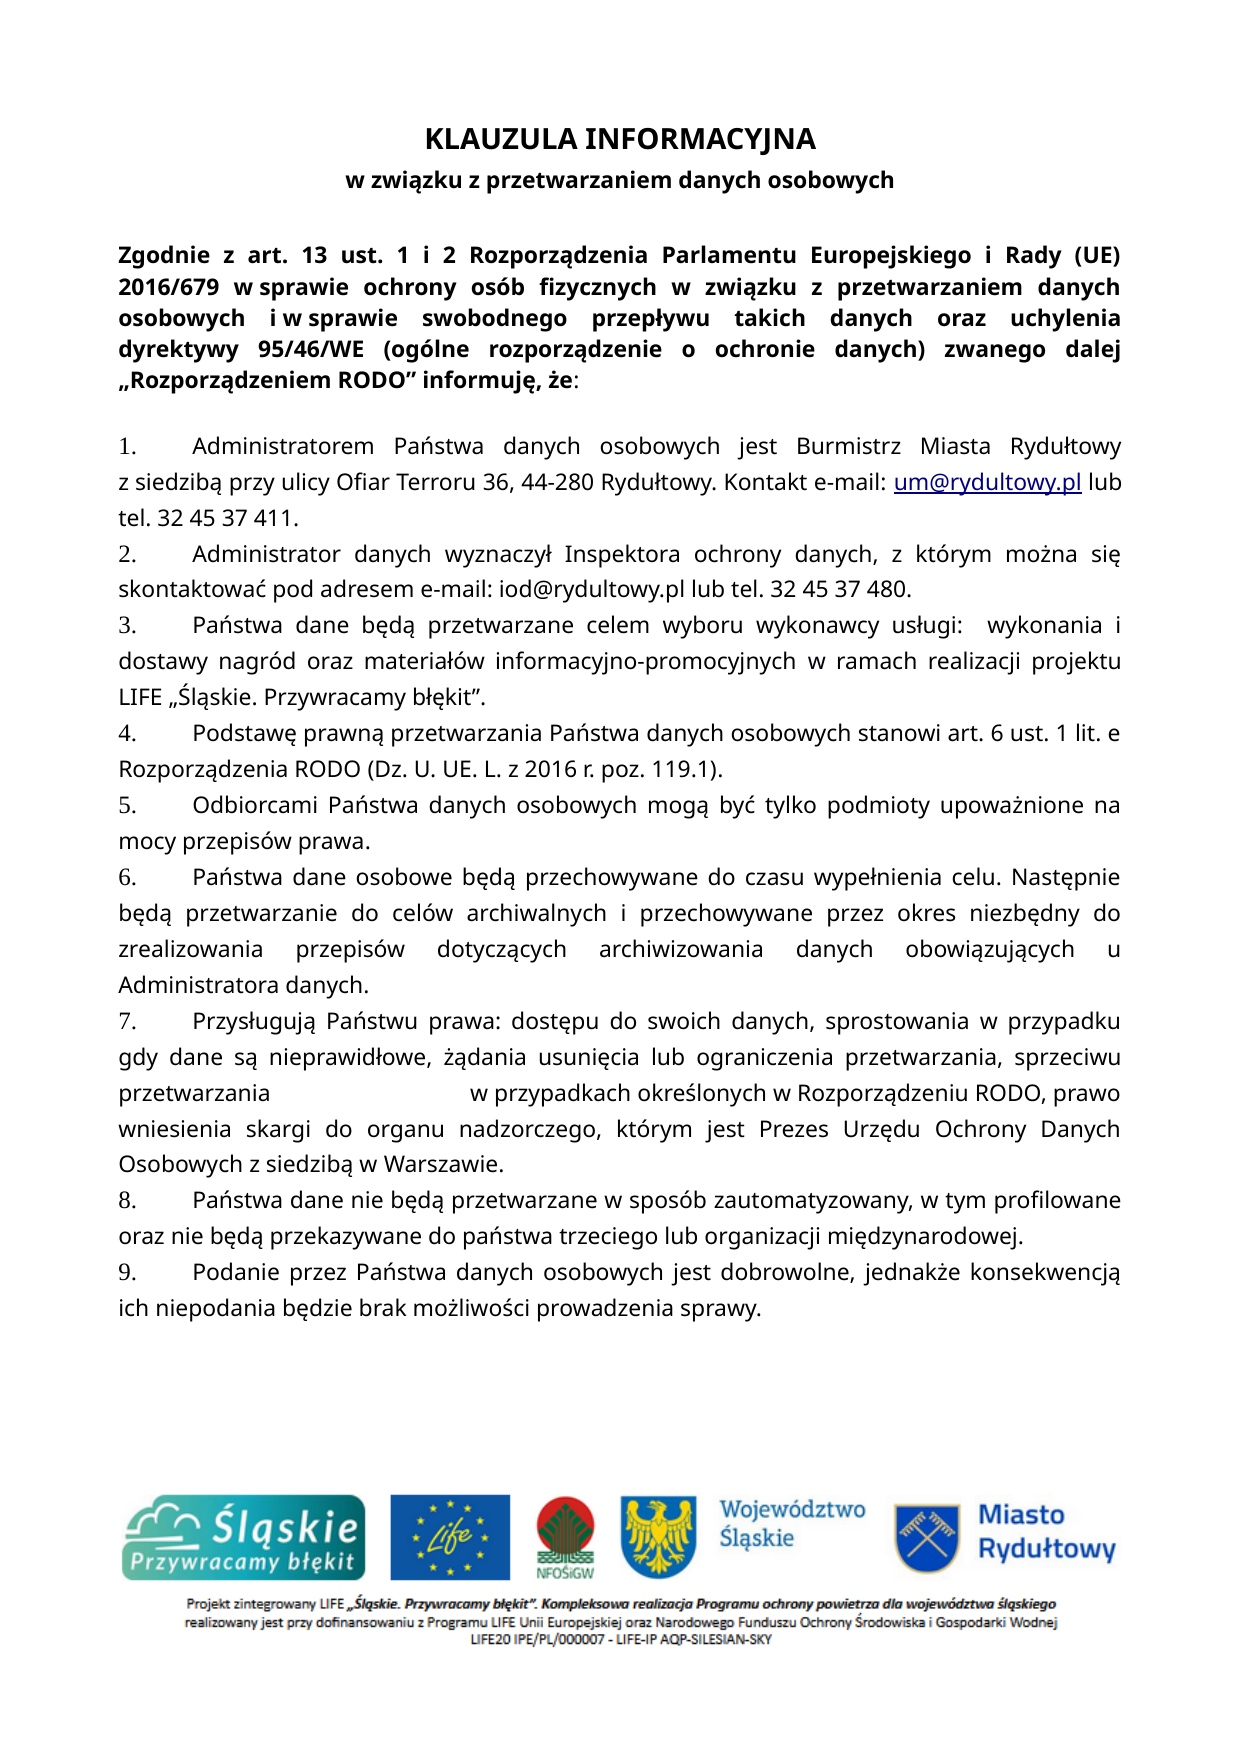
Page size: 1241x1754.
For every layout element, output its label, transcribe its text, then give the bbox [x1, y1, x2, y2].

text Zgodnie z art. 13 ust. 1 i 2 Rozporządzenia Parlamentu Europejskiego i Rady (UE) 2016/679 w sprawie ochrony osób fizycznych w związku z przetwarzaniem danych osobowych i w sprawie swobodnego przepływu takich danych oraz uchylenia dyrektywy 95/46/WE (ogólne rozporządzenie o ochronie danych) zwanego dalej „Rozporządzeniem RODO” informuję, że: [118, 239, 1122, 396]
list Odbiorcami Państwa danych osobowych mogą być tylko podmioty upoważnione na mocy przepisów prawa. [118, 789, 1122, 856]
list Administrator danych wyznaczył Inspektora ochrony danych, z którym można się skontaktować pod adresem e-mail: iod@rydultowy.pl lub tel. 32 45 37 480. [118, 537, 1122, 605]
list Administratorem Państwa danych osobowych jest Burmistrz Miasta Rydułtowy z siedzibą przy ulicy Ofiar Terroru 36, 44-280 Rydułtowy. Kontakt e-mail: um@rydultowy.pl lub tel. 32 45 37 411. [118, 430, 1122, 533]
text w związku z przetwarzaniem danych osobowych [118, 164, 1122, 195]
list Państwa dane osobowe będą przechowywane do czasu wypełnienia celu. Następnie będą przetwarzanie do celów archiwalnych i przechowywane przez okres niezbędny do zrealizowania przepisów dotyczących archiwizowania danych obowiązujących u Administratora danych. [118, 861, 1122, 1000]
list Państwa dane będą przetwarzane celem wyboru wykonawcy usługi: wykonania i dostawy nagród oraz materiałów informacyjno-promocyjnych w ramach realizacji projektu LIFE „Śląskie. Przywracamy błękit”. [118, 609, 1122, 712]
list Podstawę prawną przetwarzania Państwa danych osobowych stanowi art. 6 ust. 1 lit. e Rozporządzenia RODO (Dz. U. UE. L. z 2016 r. poz. 119.1). [118, 717, 1122, 784]
list Przysługują Państwu prawa: dostępu do swoich danych, sprostowania w przypadku gdy dane są nieprawidłowe, żądania usunięcia lub ograniczenia przetwarzania, sprzeciwu przetwarzania w przypadkach określonych w Rozporządzeniu RODO, prawo wniesienia skargi do organu nadzorczego, którym jest Prezes Urzędu Ochrony Danych Osobowych z siedzibą w Warszawie. [118, 1005, 1122, 1180]
text KLAUZULA INFORMACYJNA [118, 118, 1122, 158]
list Podanie przez Państwa danych osobowych jest dobrowolne, jednakże konsekwencją ich niepodania będzie brak możliwości prowadzenia sprawy. [118, 1256, 1122, 1323]
list Państwa dane nie będą przetwarzane w sposób zautomatyzowany, w tym profilowane oraz nie będą przekazywane do państwa trzeciego lub organizacji międzynarodowej. [118, 1184, 1122, 1252]
